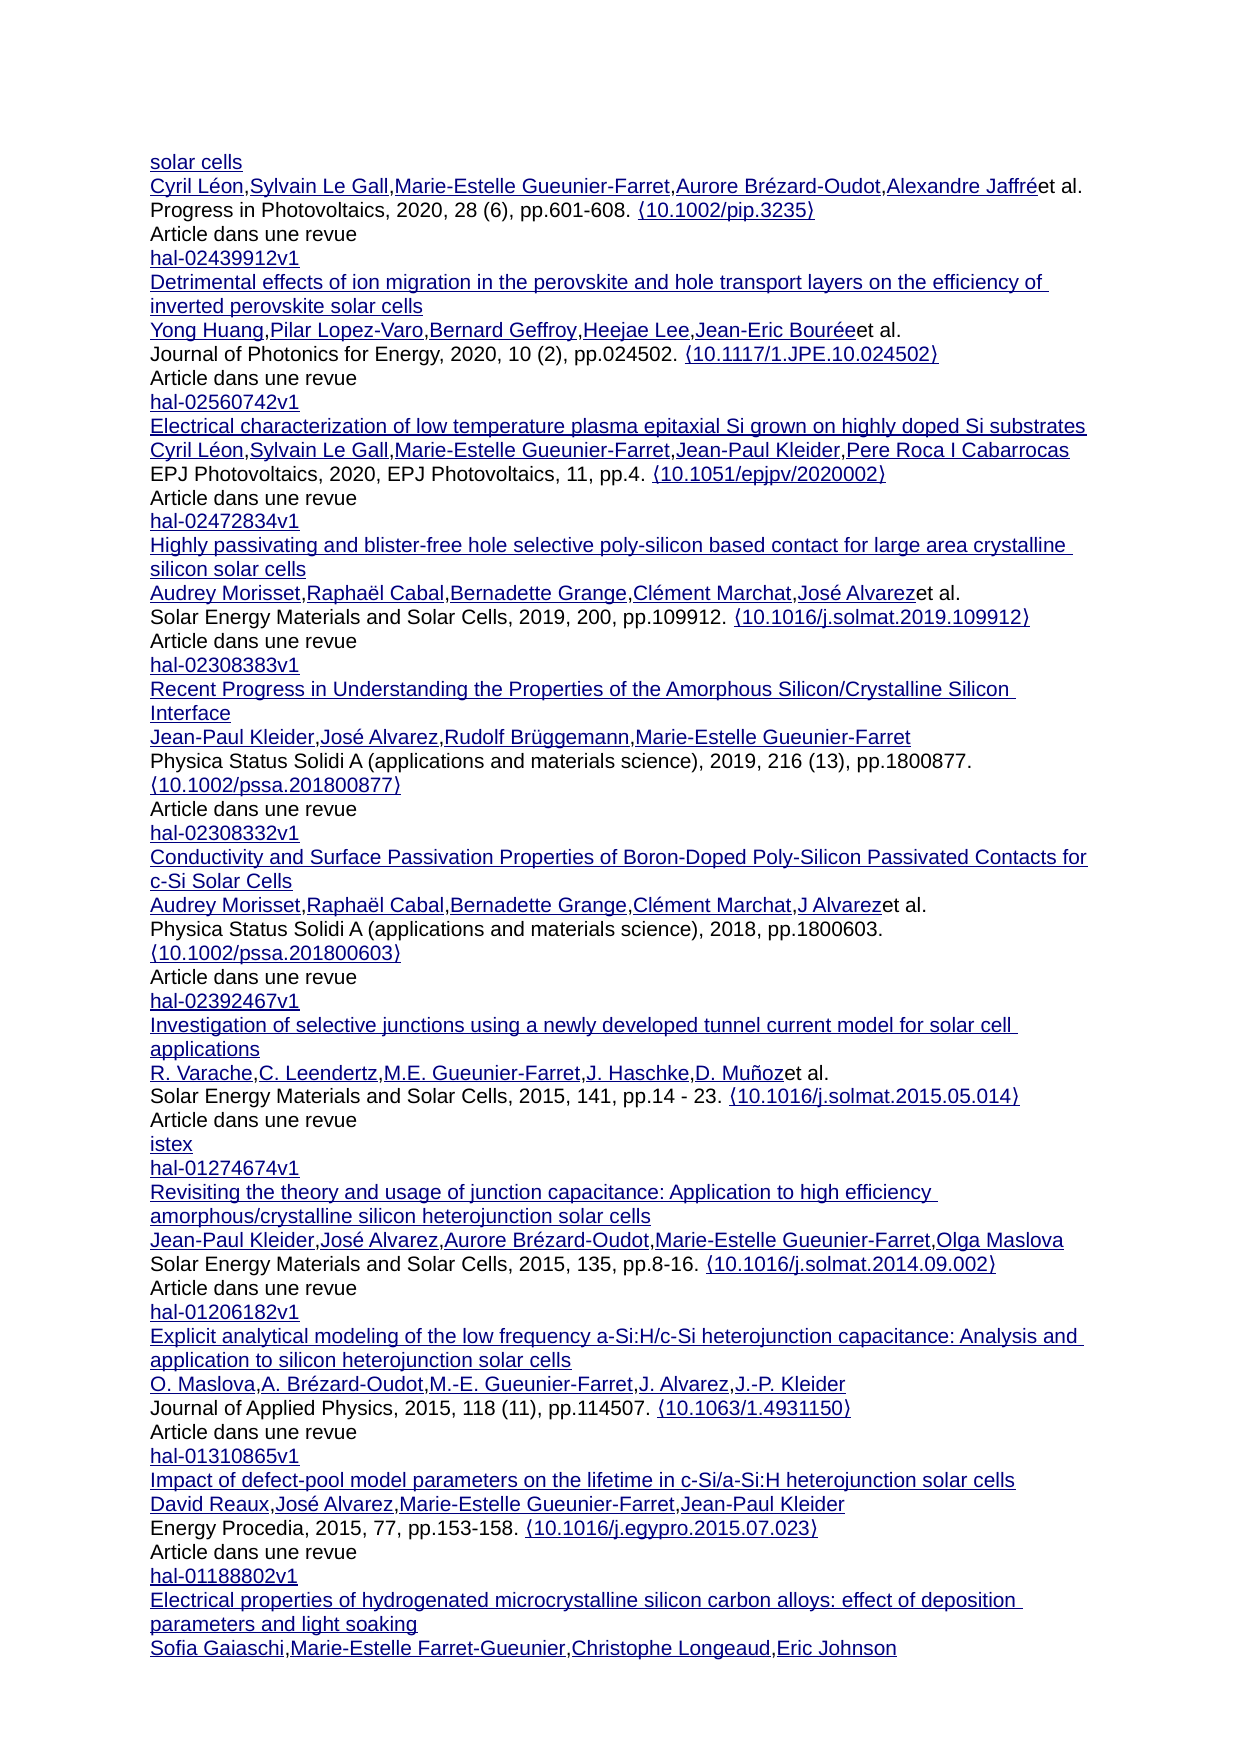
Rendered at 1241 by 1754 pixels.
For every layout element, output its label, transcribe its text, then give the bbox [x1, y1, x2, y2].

table_cell Highly passivating and blister-free hole selective poly-silicon based contact for large area crystalline silicon solar cells Audrey Morisset,Raphaël Cabal,Bernadette Grange,Clément Marchat,José Alvarezet al. Solar Energy Materials and Solar Cells, 2019, 200, pp.109912. ⟨10.1016/j.solmat.2019.109912⟩ Article dans une revue hal-02308383v1 [150, 533, 1090, 677]
table_cell Conductivity and Surface Passivation Properties of Boron‐Doped Poly‐Silicon Passivated Contacts for c‐Si Solar Cells Audrey Morisset,Raphaël Cabal,Bernadette Grange,Clément Marchat,J Alvarezet al. Physica Status Solidi A (applications and materials science), 2018, pp.1800603. ⟨10.1002/pssa.201800603⟩ Article dans une revue hal-02392467v1 [150, 845, 1090, 1012]
table_cell Recent Progress in Understanding the Properties of the Amorphous Silicon/Crystalline Silicon Interface Jean-Paul Kleider,José Alvarez,Rudolf Brüggemann,Marie-Estelle Gueunier-Farret Physica Status Solidi A (applications and materials science), 2019, 216 (13), pp.1800877. ⟨10.1002/pssa.201800877⟩ Article dans une revue hal-02308332v1 [150, 677, 1090, 845]
table_cell Investigation of selective junctions using a newly developed tunnel current model for solar cell applications R. Varache,C. Leendertz,M.E. Gueunier-Farret,J. Haschke,D. Muñozet al. Solar Energy Materials and Solar Cells, 2015, 141, pp.14 - 23. ⟨10.1016/j.solmat.2015.05.014⟩ Article dans une revue istex hal-01274674v1 [150, 1013, 1090, 1180]
table_cell Electrical characterization of low temperature plasma epitaxial Si grown on highly doped Si substrates Cyril Léon,Sylvain Le Gall,Marie-Estelle Gueunier-Farret,Jean-Paul Kleider,Pere Roca I Cabarrocas EPJ Photovoltaics, 2020, EPJ Photovoltaics, 11, pp.4. ⟨10.1051/epjpv/2020002⟩ Article dans une revue hal-02472834v1 [150, 414, 1090, 533]
table_cell Electrical properties of hydrogenated microcrystalline silicon carbon alloys: effect of deposition parameters and light soaking Sofia Gaiaschi,Marie-Estelle Farret-Gueunier,Christophe Longeaud,Eric Johnson [150, 1588, 1090, 1659]
table_cell Revisiting the theory and usage of junction capacitance: Application to high efficiency amorphous/crystalline silicon heterojunction solar cells Jean-Paul Kleider,José Alvarez,Aurore Brézard-Oudot,Marie-Estelle Gueunier-Farret,Olga Maslova Solar Energy Materials and Solar Cells, 2015, 135, pp.8-16. ⟨10.1016/j.solmat.2014.09.002⟩ Article dans une revue hal-01206182v1 [150, 1180, 1090, 1324]
table_cell Detrimental effects of ion migration in the perovskite and hole transport layers on the efficiency of inverted perovskite solar cells Yong Huang,Pilar Lopez-Varo,Bernard Geffroy,Heejae Lee,Jean-Eric Bouréeet al. Journal of Photonics for Energy, 2020, 10 (2), pp.024502. ⟨10.1117/1.JPE.10.024502⟩ Article dans une revue hal-02560742v1 [150, 270, 1090, 413]
table_cell Explicit analytical modeling of the low frequency a-Si:H/c-Si heterojunction capacitance: Analysis and application to silicon heterojunction solar cells O. Maslova,A. Brézard-Oudot,M.-E. Gueunier-Farret,J. Alvarez,J.-P. Kleider Journal of Applied Physics, 2015, 118 (11), pp.114507. ⟨10.1063/1.4931150⟩ Article dans une revue hal-01310865v1 [150, 1324, 1090, 1468]
table_cell solar cells Cyril Léon,Sylvain Le Gall,Marie-Estelle Gueunier-Farret,Aurore Brézard-Oudot,Alexandre Jaffréet al. Progress in Photovoltaics, 2020, 28 (6), pp.601-608. ⟨10.1002/pip.3235⟩ Article dans une revue hal-02439912v1 [150, 150, 1090, 270]
table_cell Impact of defect-pool model parameters on the lifetime in c-Si/a-Si:H heterojunction solar cells David Reaux,José Alvarez,Marie-Estelle Gueunier-Farret,Jean-Paul Kleider Energy Procedia, 2015, 77, pp.153-158. ⟨10.1016/j.egypro.2015.07.023⟩ Article dans une revue hal-01188802v1 [150, 1468, 1090, 1587]
